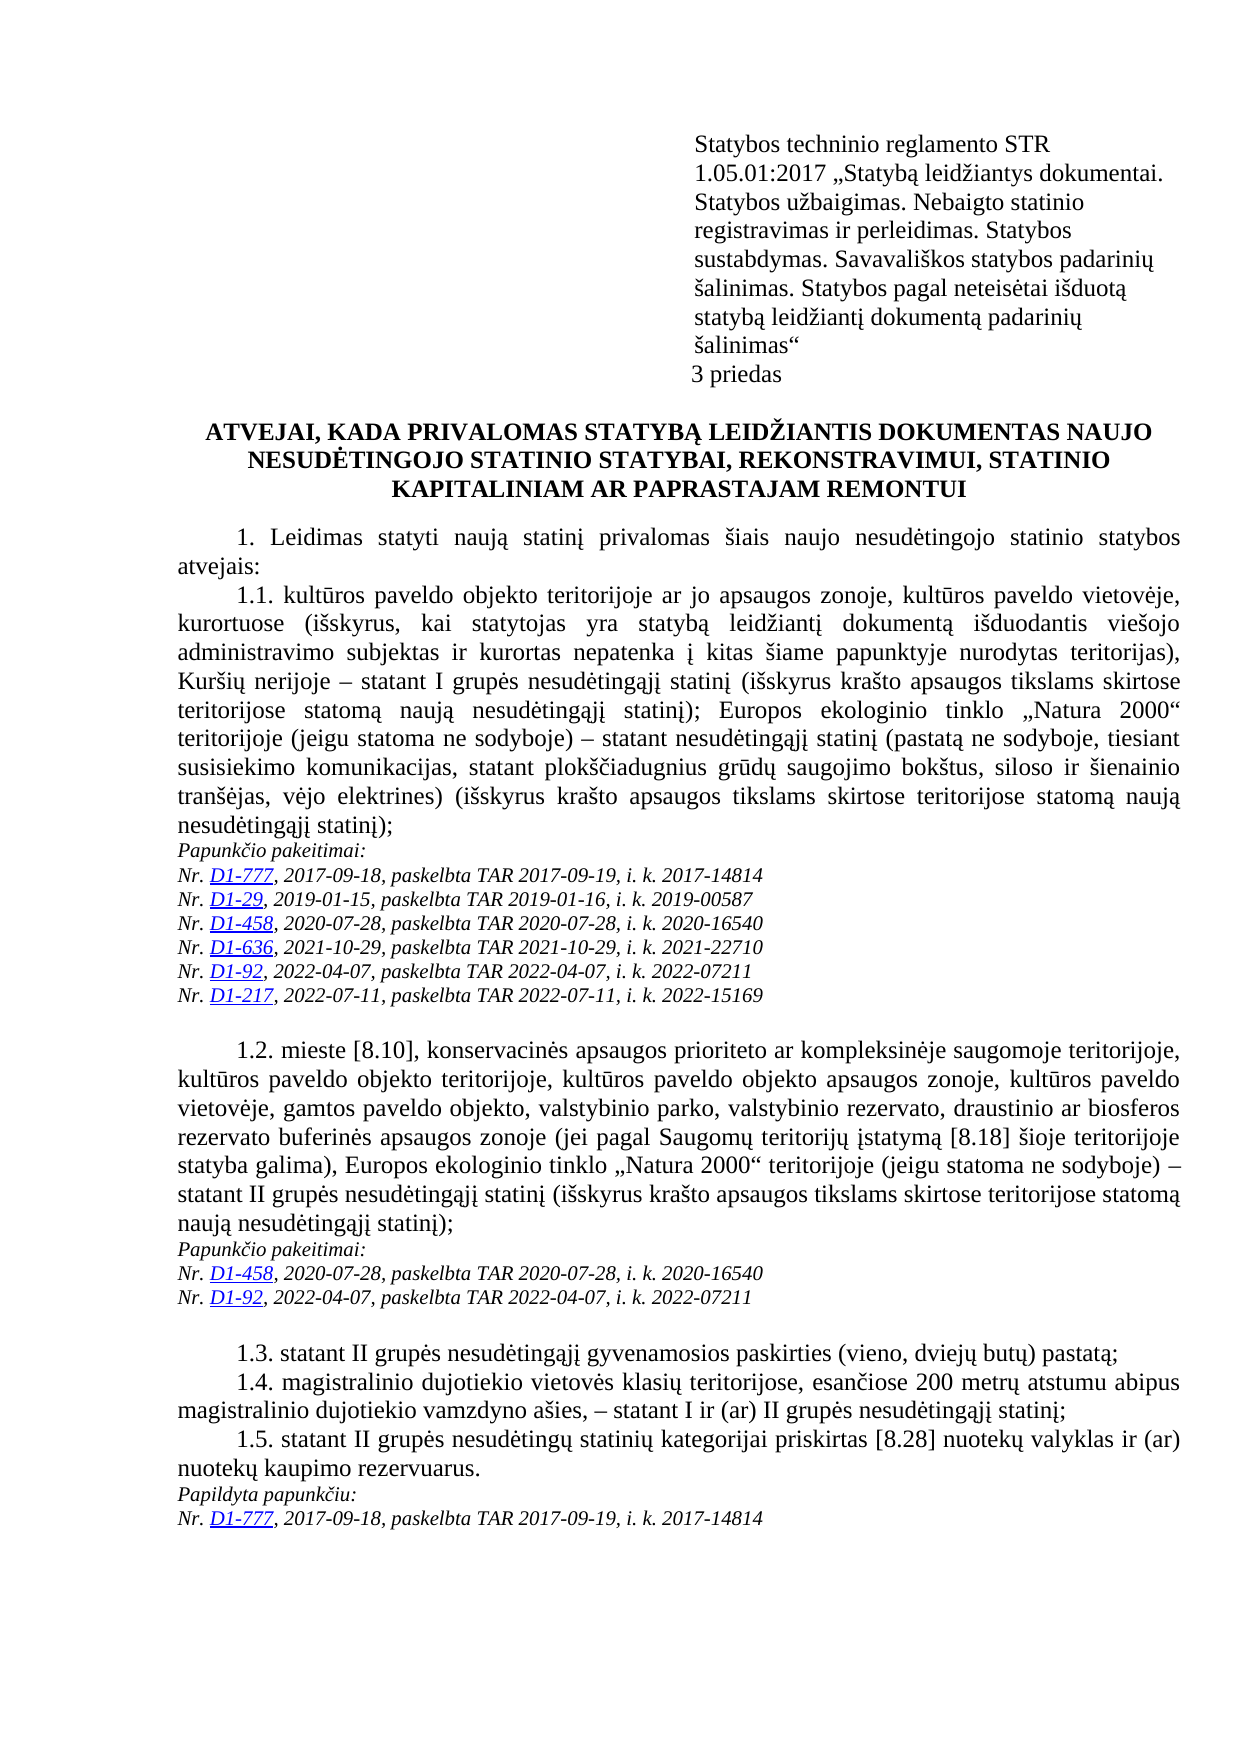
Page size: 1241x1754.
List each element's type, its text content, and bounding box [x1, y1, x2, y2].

text sustabdymas. Savavališkos statybos padarinių [694, 244, 1181, 273]
text Statybos techninio reglamento STR [694, 129, 1181, 158]
text šalinimas. Statybos pagal neteisėtai išduotą [694, 273, 1181, 302]
text Nr. D1-92, 2022-04-07, paskelbta TAR 2022-04-07, i. k. 2022-07211 [177, 1285, 1181, 1309]
text 1.4. magistralinio dujotiekio vietovės klasių teritorijose, esančiose 200 metrų atstumu abipus magistralinio dujotiekio vamzdyno ašies, – statant I ir (ar) II grupės nesudėtingąjį statinį; [177, 1367, 1181, 1424]
text ATVEJAI, KADA PRIVALOMAS STATYBĄ LEIDŽIANTIS DOKUMENTAS naujo nesudėtingojo statinio statybai, rekonstravimui, statinio kapitaliniam ar paprastajam remontui [177, 417, 1181, 503]
text registravimas ir perleidimas. Statybos [694, 216, 1181, 244]
text 1.5. statant II grupės nesudėtingų statinių kategorijai priskirtas [8.28] nuotekų valyklas ir (ar) nuotekų kaupimo rezervuarus. [177, 1424, 1181, 1482]
text 3 priedas [673, 359, 1181, 388]
text Nr. D1-29, 2019-01-15, paskelbta TAR 2019-01-16, i. k. 2019-00587 [177, 887, 1181, 911]
text 1. Leidimas statyti naują statinį privalomas šiais naujo nesudėtingojo statinio statybos atvejais: [177, 522, 1181, 580]
text Nr. D1-777, 2017-09-18, paskelbta TAR 2017-09-19, i. k. 2017-14814 [177, 1506, 1181, 1530]
text Nr. D1-458, 2020-07-28, paskelbta TAR 2020-07-28, i. k. 2020-16540 [177, 1261, 1181, 1285]
text 1.05.01:2017 „Statybą leidžiantys dokumentai. [694, 158, 1181, 187]
text Papunkčio pakeitimai: [177, 1237, 1181, 1261]
text Nr. D1-92, 2022-04-07, paskelbta TAR 2022-04-07, i. k. 2022-07211 [177, 959, 1181, 983]
text Nr. D1-458, 2020-07-28, paskelbta TAR 2020-07-28, i. k. 2020-16540 [177, 911, 1181, 935]
text Papildyta papunkčiu: [177, 1482, 1181, 1506]
text Statybos užbaigimas. Nebaigto statinio [694, 187, 1181, 216]
text šalinimas“ [694, 331, 1181, 359]
text Papunkčio pakeitimai: [177, 838, 1181, 862]
text statybą leidžiantį dokumentą padarinių [694, 302, 1181, 331]
text 1.3. statant II grupės nesudėtingąjį gyvenamosios paskirties (vieno, dviejų butų) pastatą; [177, 1338, 1181, 1367]
text 1.2. mieste [8.10], konservacinės apsaugos prioriteto ar kompleksinėje saugomoje teritorijoje, kultūros paveldo objekto teritorijoje, kultūros paveldo objekto apsaugos zonoje, kultūros paveldo vietovėje, gamtos paveldo objekto, valstybinio parko, valstybinio rezervato, draustinio ar biosferos rezervato buferinės apsaugos zonoje (jei pagal Saugomų teritorijų įstatymą [8.18] šioje teritorijoje statyba galima), Europos ekologinio tinklo „Natura 2000“ teritorijoje (jeigu statoma ne sodyboje) – statant II grupės nesudėtingąjį statinį (išskyrus krašto apsaugos tikslams skirtose teritorijose statomą naują nesudėtingąjį statinį); [177, 1036, 1181, 1237]
text Nr. D1-636, 2021-10-29, paskelbta TAR 2021-10-29, i. k. 2021-22710 [177, 935, 1181, 959]
text 1.1. kultūros paveldo objekto teritorijoje ar jo apsaugos zonoje, kultūros paveldo vietovėje, kurortuose (išskyrus, kai statytojas yra statybą leidžiantį dokumentą išduodantis viešojo administravimo subjektas ir kurortas nepatenka į kitas šiame papunktyje nurodytas teritorijas), Kuršių nerijoje – statant I grupės nesudėtingąjį statinį (išskyrus krašto apsaugos tikslams skirtose teritorijose statomą naują nesudėtingąjį statinį); Europos ekologinio tinklo „Natura 2000“ teritorijoje (jeigu statoma ne sodyboje) – statant nesudėtingąjį statinį (pastatą ne sodyboje, tiesiant susisiekimo komunikacijas, statant plokščiadugnius grūdų saugojimo bokštus, siloso ir šienainio tranšėjas, vėjo elektrines) (išskyrus krašto apsaugos tikslams skirtose teritorijose statomą naują nesudėtingąjį statinį); [177, 580, 1181, 838]
text Nr. D1-217, 2022-07-11, paskelbta TAR 2022-07-11, i. k. 2022-15169 [177, 983, 1181, 1007]
text Nr. D1-777, 2017-09-18, paskelbta TAR 2017-09-19, i. k. 2017-14814 [177, 862, 1181, 887]
